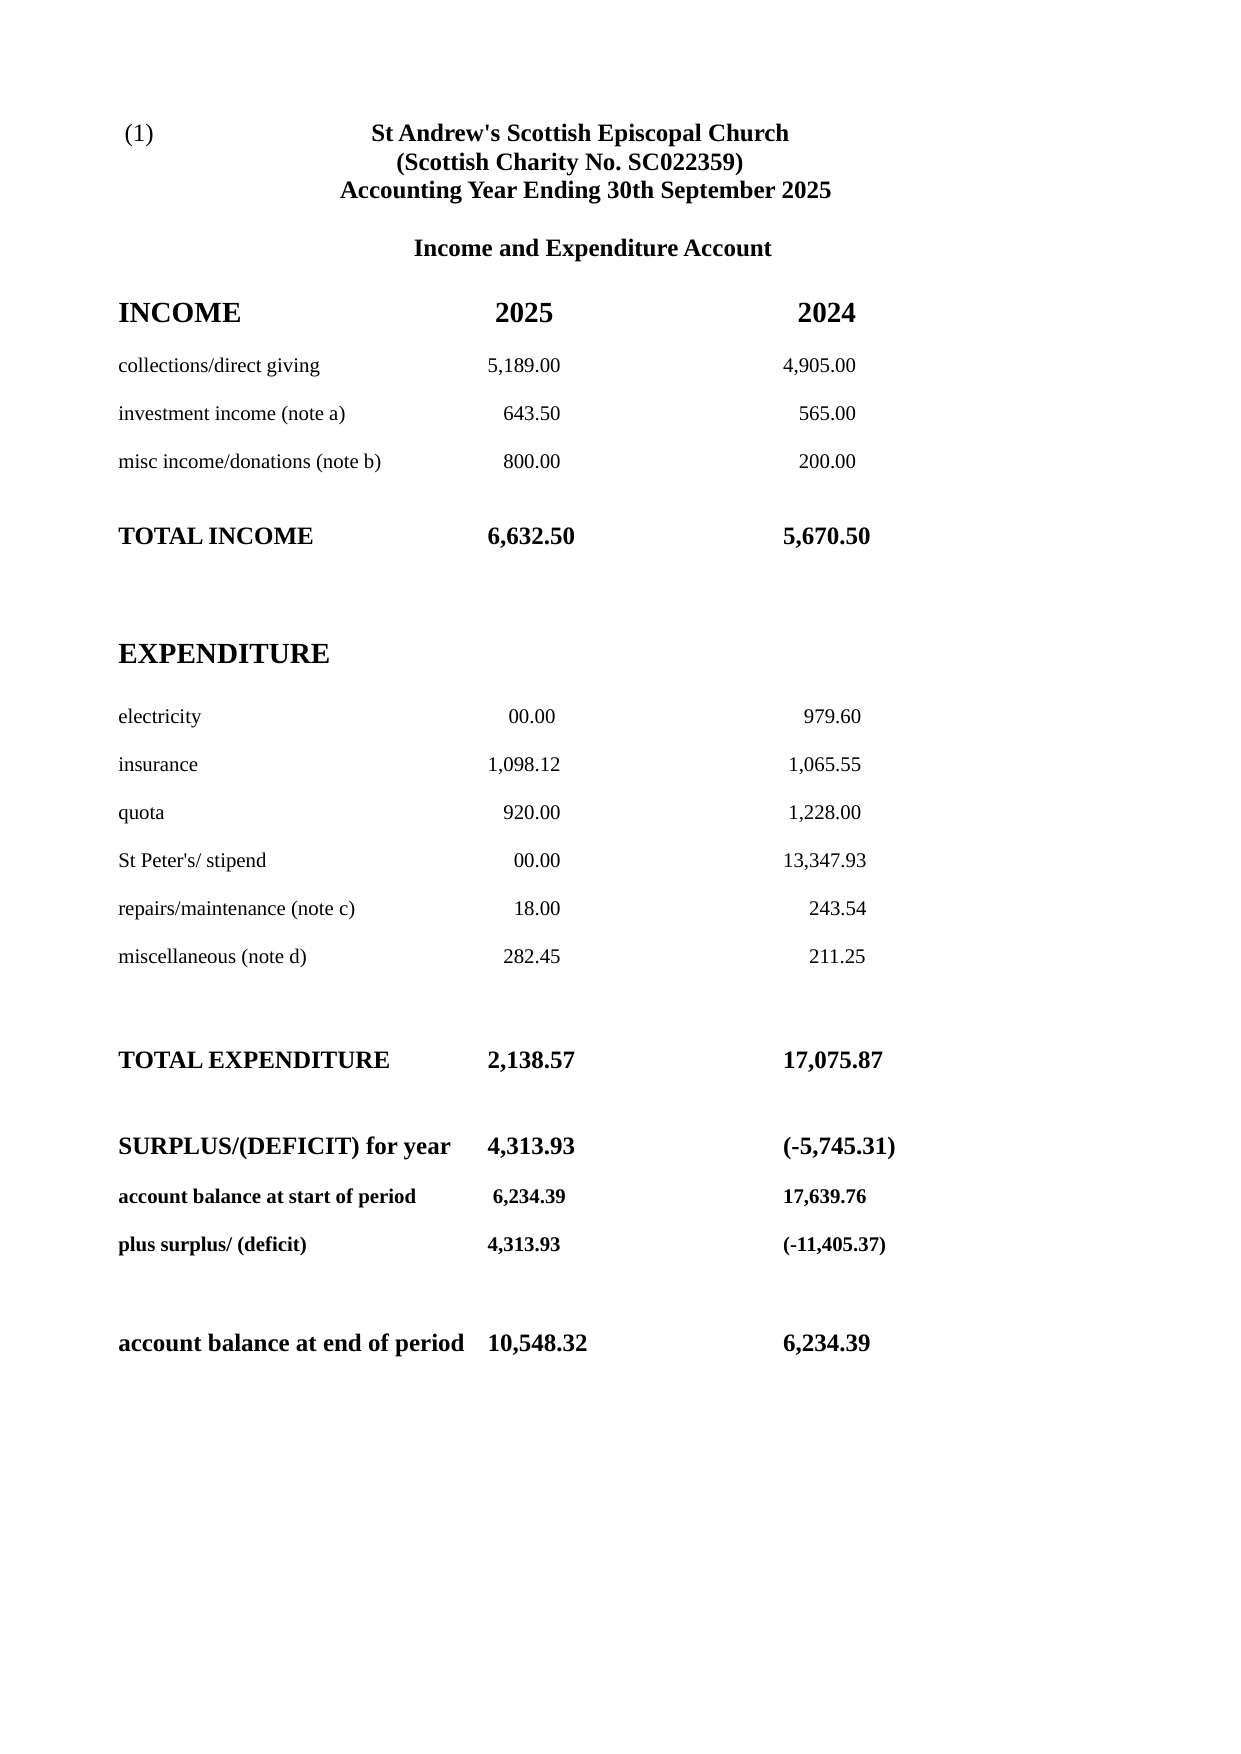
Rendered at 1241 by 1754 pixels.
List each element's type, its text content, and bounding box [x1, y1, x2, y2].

text TOTAL INCOME 6,632.50 5,670.50 [118, 521, 1122, 550]
text (1) St Andrew's Scottish Episcopal Church [118, 118, 1122, 147]
text EXPENDITURE [118, 636, 1122, 670]
text SURPLUS/(DEFICIT) for year 4,313.93 (-5,745.31) [118, 1131, 1122, 1160]
text collections/direct giving 5,189.00 4,905.00 [118, 353, 1122, 377]
text account balance at start of period 6,234.39 17,639.76 [118, 1184, 1122, 1208]
text plus surplus/ (deficit) 4,313.93 (-11,405.37) [118, 1232, 1122, 1256]
text investment income (note a) 643.50 565.00 [118, 401, 1122, 425]
text misc income/donations (note b) 800.00 200.00 [118, 449, 1122, 473]
text miscellaneous (note d) 282.45 211.25 [118, 944, 1122, 968]
text quota 920.00 1,228.00 [118, 800, 1122, 824]
text Income and Expenditure Account [118, 233, 1122, 262]
text INCOME 2025 2024 [118, 295, 1122, 329]
text electricity 00.00 979.60 [118, 703, 1122, 728]
text (Scottish Charity No. SC022359) [118, 147, 1122, 176]
text repairs/maintenance (note c) 18.00 243.54 [118, 896, 1122, 920]
text TOTAL EXPENDITURE 2,138.57 17,075.87 [118, 1045, 1122, 1074]
text Accounting Year Ending 30th September 2025 [118, 176, 1122, 204]
text account balance at end of period 10,548.32 6,234.39 [118, 1328, 1122, 1357]
text St Peter's/ stipend 00.00 13,347.93 [118, 848, 1122, 872]
text insurance 1,098.12 1,065.55 [118, 752, 1122, 776]
